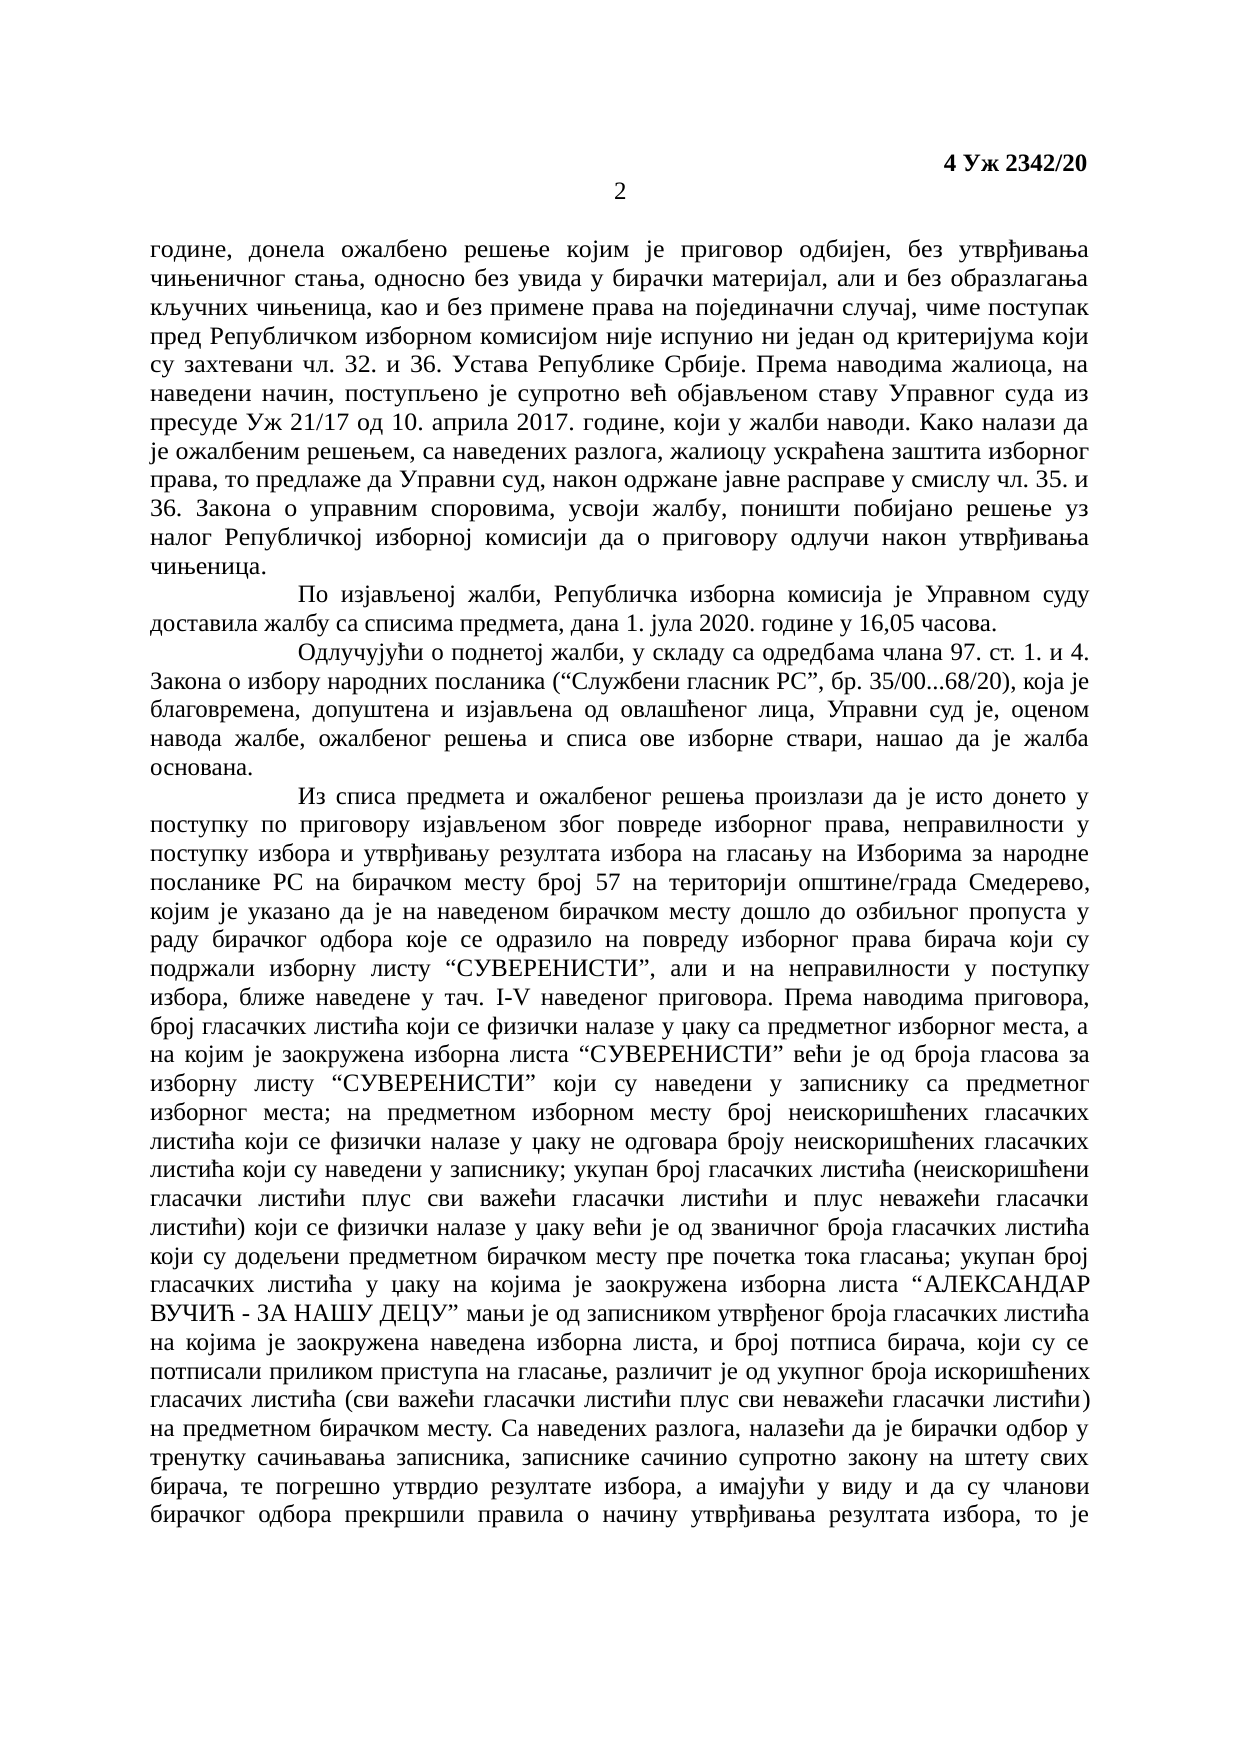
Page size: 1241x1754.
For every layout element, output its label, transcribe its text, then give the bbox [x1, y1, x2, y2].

text По изјављеној жалби, Републичка изборна комисија је Управном суду доставила жалбу са списима предмета, дана 1. јула 2020. године у 16,05 часова. [150, 579, 1090, 637]
text године, донела ожалбено решење којим је приговор одбијен, без утврђивања чињеничног стања, односно без увида у бирачки материјал, али и без образлагања кључних чињеница, као и без примене права на појединачни случај, чиме поступак пред Републичком изборном комисијом није испунио ни један од критеријума који су захтевани чл. 32. и 36. Устава Републике Србије. Према наводима жалиоца, на наведени начин, поступљено је супротно већ објављеном ставу Управног суда из пресуде Уж 21/17 од 10. априла 2017. године, који у жалби наводи. Како налази да је ожалбеним решењем, са наведених разлога, жалиоцу ускраћена заштита изборног права, то предлаже да Управни суд, након одржане јавне расправе у смислу чл. 35. и 36. Закона о управним споровима, усвоји жалбу, поништи побијано решење уз налог Републичкој изборној комисији да о приговору одлучи након утврђивања чињеница. [150, 234, 1090, 579]
text Одлучујући о поднетој жалби, у складу са одредбама члана 97. ст. 1. и 4. Закона о избору народних посланика (“Службени гласник РС”, бр. 35/00...68/20), која је благовремена, допуштена и изјављена од овлашћеног лица, Управни суд је, оценом навода жалбе, ожалбеног решења и списа ове изборне ствари, нашао да је жалба основана. [150, 637, 1090, 781]
text Из списа предмета и ожалбеног решења произлази да је исто донето у поступку по приговору изјављеном због повреде изборног права, неправилности у поступку избора и утврђивању резултата избора на гласању на Изборима за народне посланике РС на бирачком месту број 57 на територији општине/града Смедерево, којим је указано да је на наведеном бирачком месту дошло до озбиљног пропуста у раду бирачког одбора које се одразило на повреду изборног права бирача који су подржали изборну листу “СУВЕРЕНИСТИ”, али и на неправилности у поступку избора, ближе наведене у тач. I-V наведеног приговора. Према наводима приговора, број гласачких листића који се физички налазе у џаку са предметног изборног места, а на којим је заокружена изборна листа “СУВЕРЕНИСТИ” већи је од броја гласова за изборну листу “СУВЕРЕНИСТИ” који су наведени у записнику са предметног изборног места; на предметном изборном месту број неискоришћених гласачких листића који се физички налазе у џаку не одговара броју неискоришћених гласачких листића који су наведени у записнику; укупан број гласачких листића (неискоришћени гласачки листићи плус сви важећи гласачки листићи и плус неважећи гласачки листићи) који се физички налазе у џаку већи је од званичног броја гласачких листића који су додељени предметном бирачком месту пре почетка тока гласања; укупан број гласачких листића у џаку на којима је заокружена изборна листа “АЛЕКСАНДАР ВУЧИЋ - ЗА НАШУ ДЕЦУ” мањи је од записником утврђеног броја гласачких листића на којима је заокружена наведена изборна листа, и број потписа бирача, који су се потписали приликом приступа на гласање, различит је од укупног броја искоришћених гласачих листића (сви важећи гласачки листићи плус сви неважећи гласачки листићи) на предметном бирачком месту. Са наведених разлога, налазећи да је бирачки одбор у тренутку сачињавања записника, записнике сачинио супротно закону на штету свих бирача, те погрешно утврдио резултате избора, а имајући у виду и да су чланови бирачког одбора прекршили правила о начину утврђивања резултата избора, то је [150, 781, 1090, 1528]
